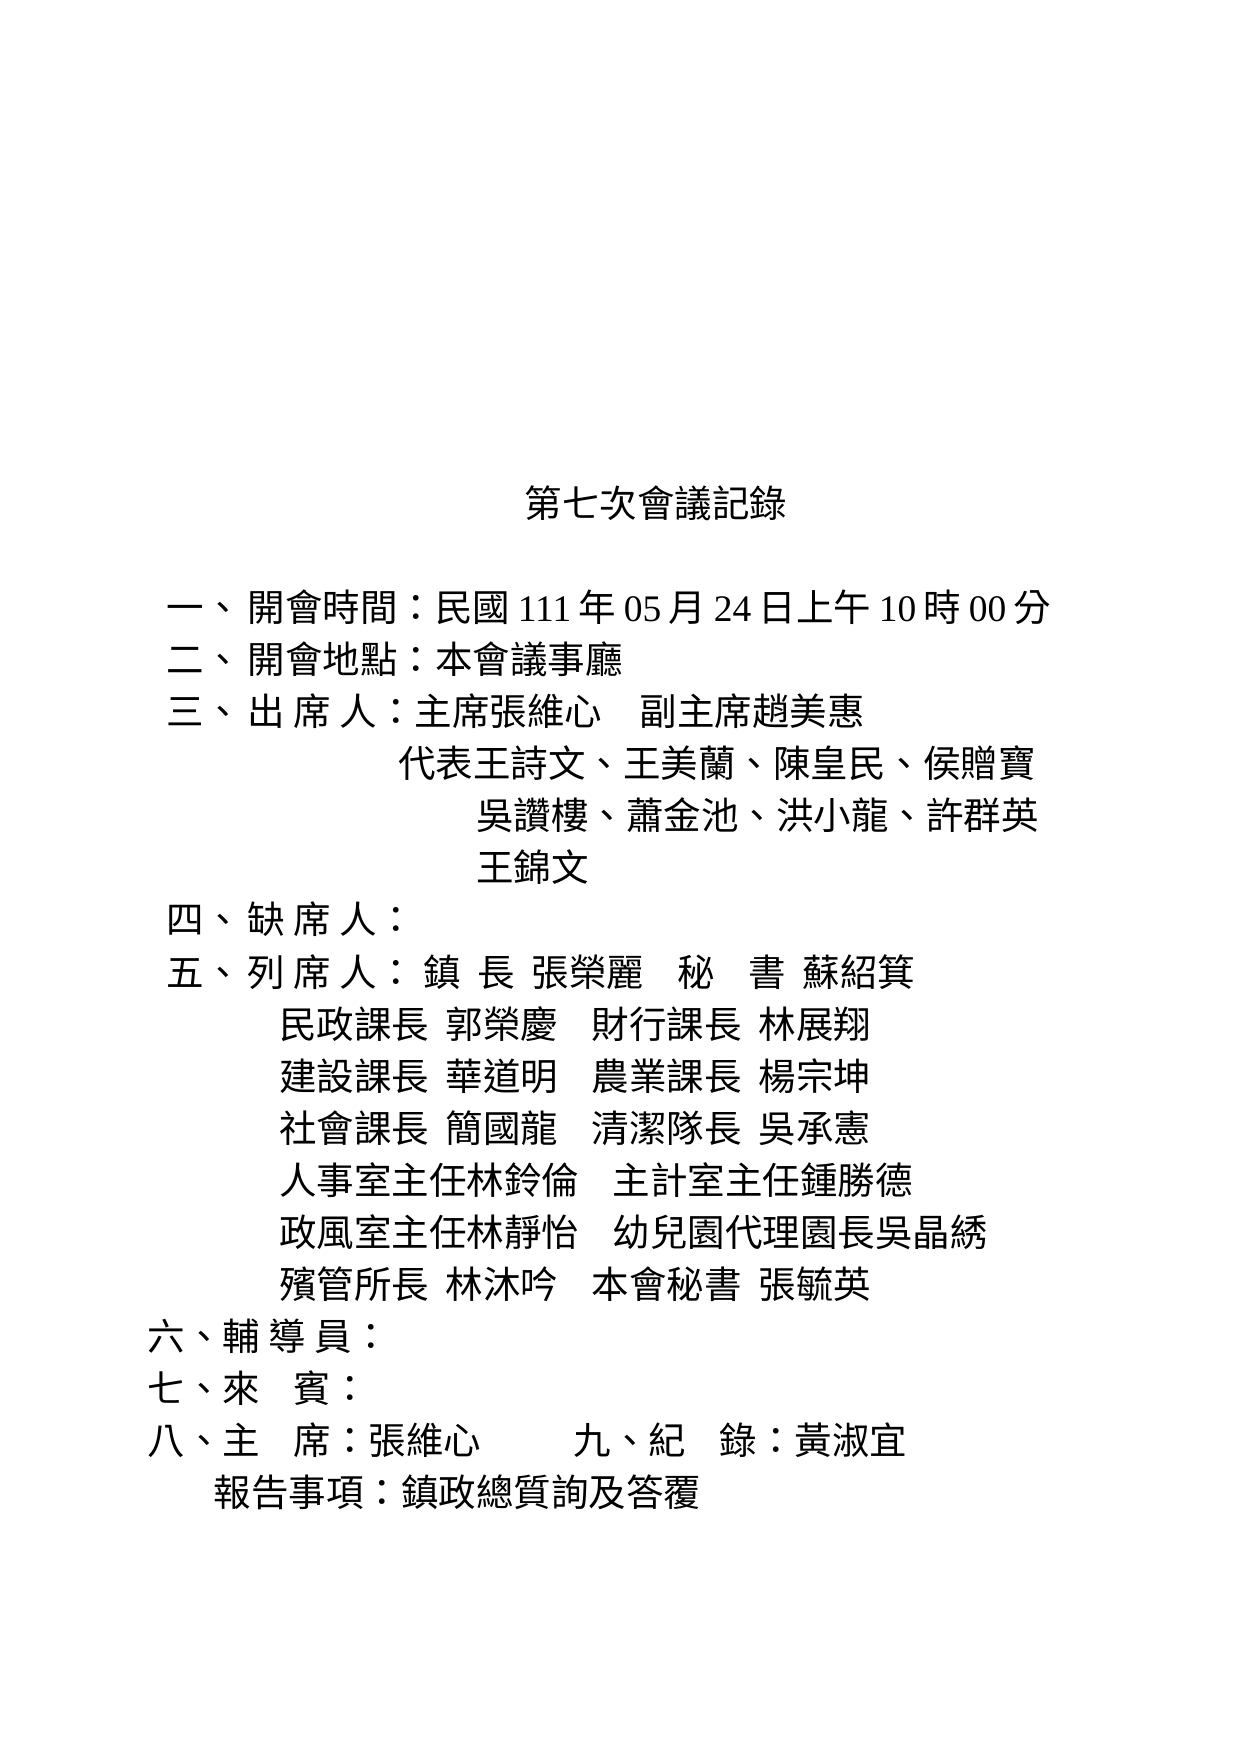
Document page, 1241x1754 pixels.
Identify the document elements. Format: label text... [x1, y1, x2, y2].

text 社會課長 簡國龍 清潔隊長 吳承憲 [148, 1101, 1163, 1153]
text 吳讚樓、蕭金池、洪小龍、許群英 [448, 788, 1163, 840]
text 殯管所長 林沐吟 本會秘書 張毓英 [148, 1257, 1163, 1309]
text 第七次會議記錄 [148, 476, 1163, 528]
list 開會時間：民國111年05月24日上午10時00分 [166, 580, 1163, 632]
text 王錦文 [448, 840, 1163, 892]
list 出 席 人：主席張維心 副主席趙美惠 [166, 684, 1163, 736]
text 八、主 席：張維心 九、紀 錄：黃淑宜 [148, 1413, 1163, 1465]
text 人事室主任林鈴倫 主計室主任鍾勝德 [148, 1153, 1163, 1205]
list 開會地點：本會議事廳 [166, 632, 1163, 684]
text 報告事項：鎮政總質詢及答覆 [148, 1465, 1163, 1517]
list 列 席 人： 鎮 長 張榮麗 秘 書 蘇紹箕 [166, 944, 1163, 996]
text 七、來 賓： [148, 1361, 1163, 1413]
text 代表王詩文、王美蘭、陳皇民、侯贈寶 [148, 736, 1163, 788]
list 缺 席 人： [166, 892, 1163, 944]
text 民政課長 郭榮慶 財行課長 林展翔 [148, 996, 1163, 1048]
text 六、輔 導 員： [148, 1309, 1163, 1361]
text 建設課長 華道明 農業課長 楊宗坤 [148, 1048, 1163, 1101]
text 政風室主任林靜怡 幼兒園代理園長吳晶綉 [148, 1205, 1163, 1257]
